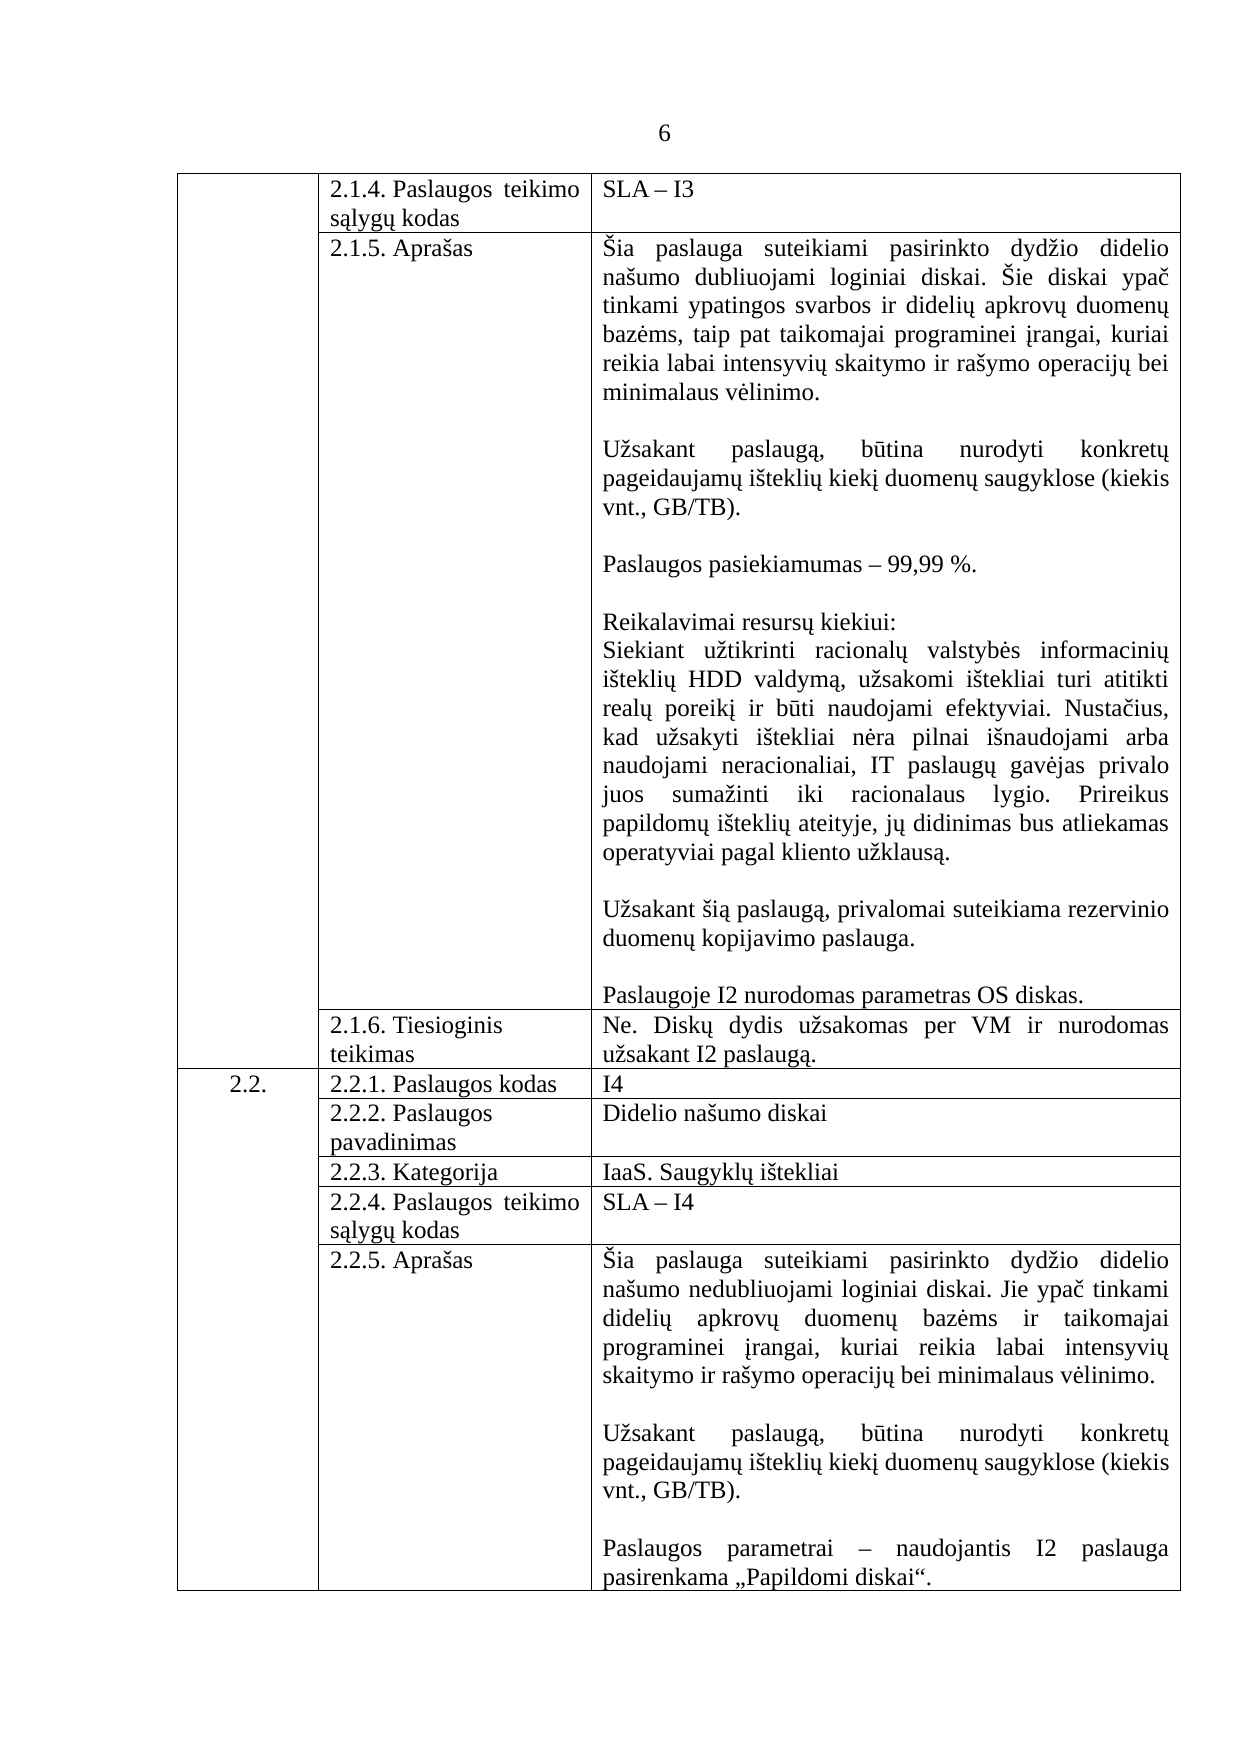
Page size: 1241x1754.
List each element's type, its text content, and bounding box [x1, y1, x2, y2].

table_cell 2.2.2. Paslaugos pavadinimas [319, 1099, 591, 1156]
table_cell 2.2.4. Paslaugos teikimo sąlygų kodas [319, 1187, 591, 1244]
table_cell Šia paslauga suteikiami pasirinkto dydžio didelio našumo nedubliuojami loginiai diskai. Jie ypač tinkami didelių apkrovų duomenų bazėms ir taikomajai programinei įrangai, kuriai reikia labai intensyvių skaitymo ir rašymo operacijų bei minimalaus vėlinimo. Užsakant paslaugą, būtina nurodyti konkretų pageidaujamų išteklių kiekį duomenų saugyklose (kiekis vnt., GB/TB). Paslaugos parametrai – naudojantis I2 paslauga pasirenkama „Papildomi diskai“. [592, 1245, 1180, 1590]
table_cell Šia paslauga suteikiami pasirinkto dydžio didelio našumo dubliuojami loginiai diskai. Šie diskai ypač tinkami ypatingos svarbos ir didelių apkrovų duomenų bazėms, taip pat taikomajai programinei įrangai, kuriai reikia labai intensyvių skaitymo ir rašymo operacijų bei minimalaus vėlinimo. Užsakant paslaugą, būtina nurodyti konkretų pageidaujamų išteklių kiekį duomenų saugyklose (kiekis vnt., GB/TB). Paslaugos pasiekiamumas – 99,99 %. Reikalavimai resursų kiekiui: Siekiant užtikrinti racionalų valstybės informacinių išteklių HDD valdymą, užsakomi ištekliai turi atitikti realų poreikį ir būti naudojami efektyviai. Nustačius, kad užsakyti ištekliai nėra pilnai išnaudojami arba naudojami neracionaliai, IT paslaugų gavėjas privalo juos sumažinti iki racionalaus lygio. Prireikus papildomų išteklių ateityje, jų didinimas bus atliekamas operatyviai pagal kliento užklausą. Užsakant šią paslaugą, privalomai suteikiama rezervinio duomenų kopijavimo paslauga. Paslaugoje I2 nurodomas parametras OS diskas. [592, 233, 1180, 1009]
table_cell Ne. Diskų dydis užsakomas per VM ir nurodomas užsakant I2 paslaugą. [592, 1010, 1180, 1068]
table_cell 2.2.5. Aprašas [319, 1245, 591, 1590]
table_cell 2.2. [178, 1069, 318, 1590]
table_cell I4 [592, 1069, 1180, 1097]
table_cell 2.2.1. Paslaugos kodas [319, 1069, 591, 1097]
table_cell [178, 174, 318, 1068]
table_cell 2.1.5. Aprašas [319, 233, 591, 1009]
table_cell 2.1.6. Tiesioginis teikimas [319, 1010, 591, 1068]
table_cell 2.1.4. Paslaugos teikimo sąlygų kodas [319, 174, 591, 232]
table_cell SLA – I4 [592, 1187, 1180, 1244]
table_cell Didelio našumo diskai [592, 1099, 1180, 1156]
table_cell SLA – I3 [592, 174, 1180, 232]
table_cell IaaS. Saugyklų ištekliai [592, 1157, 1180, 1186]
table_cell 2.2.3. Kategorija [319, 1157, 591, 1186]
